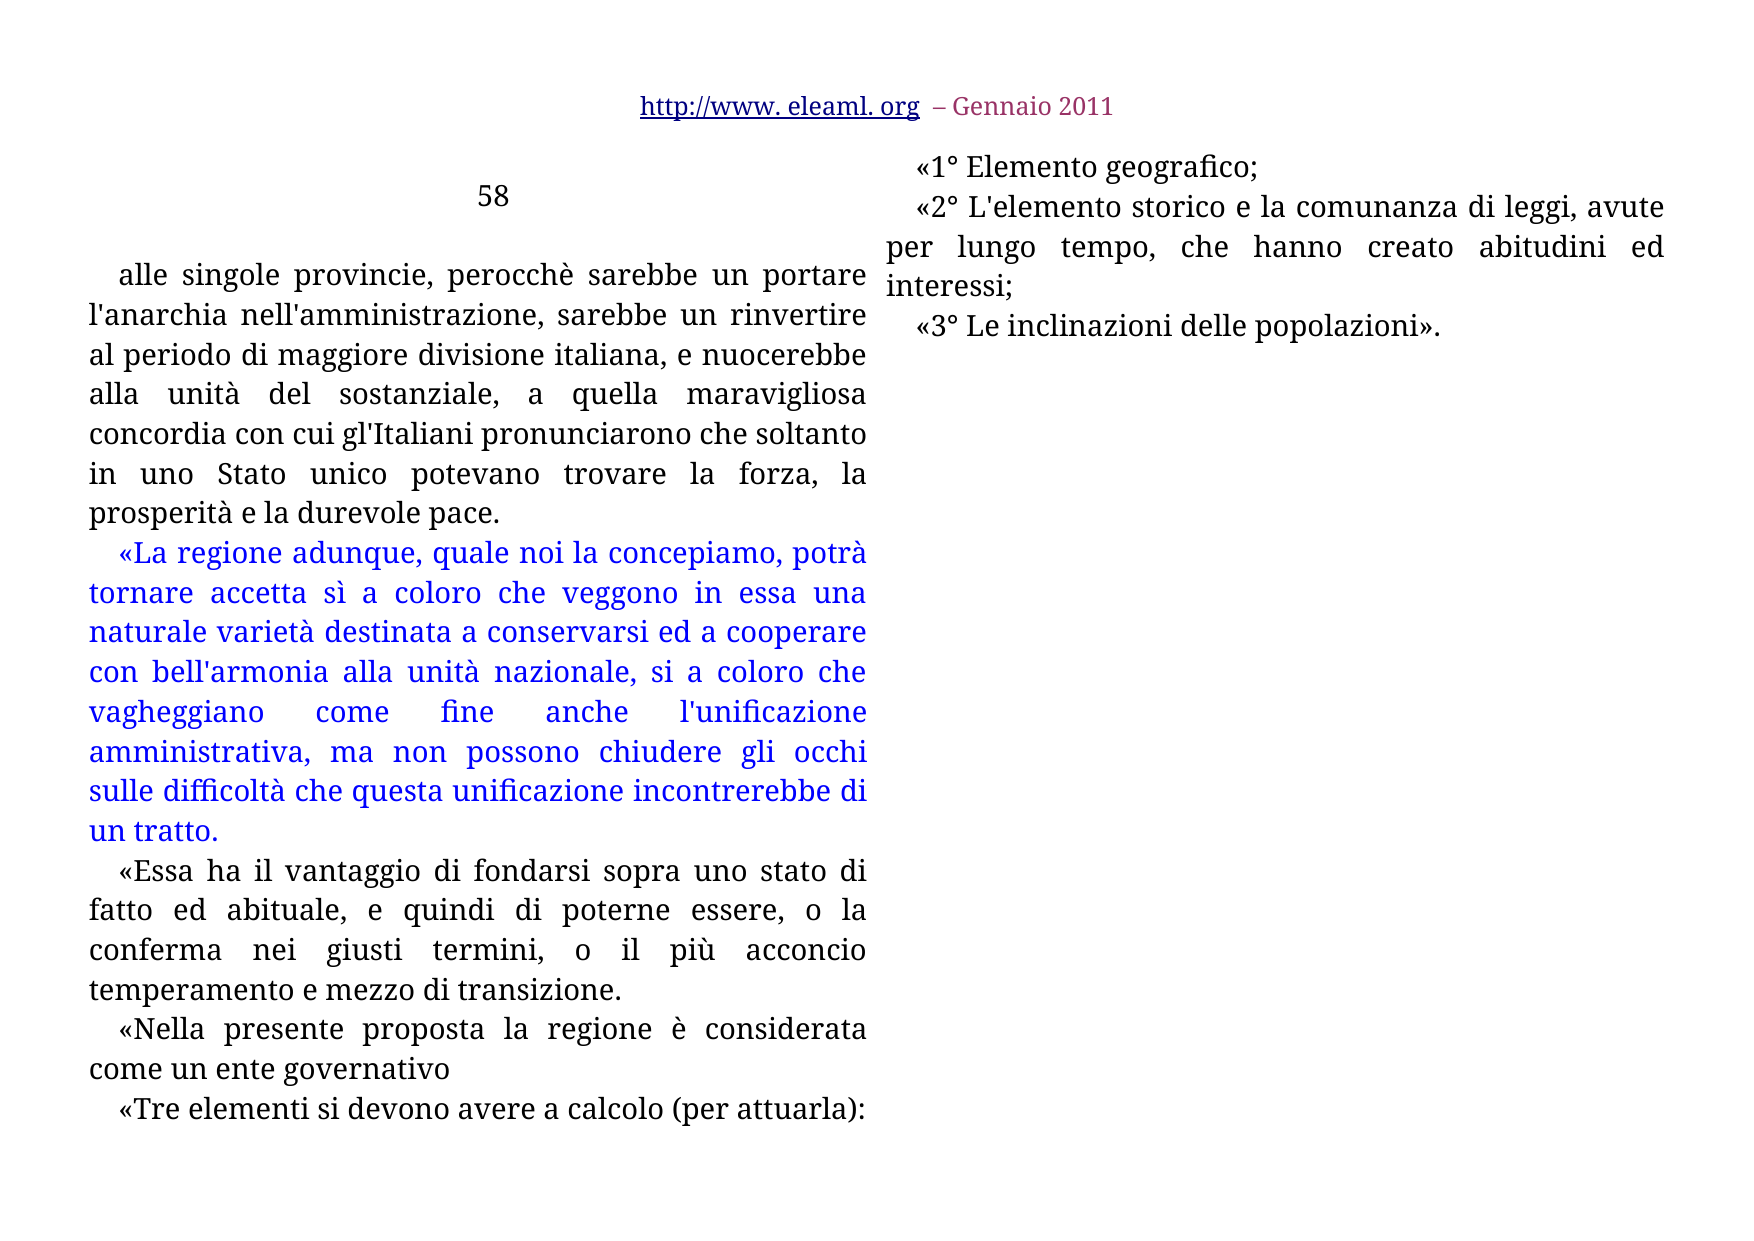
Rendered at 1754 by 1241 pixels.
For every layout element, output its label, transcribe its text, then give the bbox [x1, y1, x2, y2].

text «Essa ha il vantaggio di fondarsi sopra uno stato di fatto ed abituale, e quindi di poterne essere, o la conferma nei giusti termini, o il più acconcio temperamento e mezzo di transizione. [88, 850, 868, 1009]
text «2° L'elemento storico e la comunanza di leggi, avute per lungo tempo, che hanno creato abitudini ed interessi; [886, 186, 1665, 305]
text «La regione adunque, quale noi la concepiamo, potrà tornare accetta sì a coloro che veggono in essa una naturale varietà destinata a conservarsi ed a cooperare con bell'armonia alla unità nazionale, si a coloro che vagheggiano come fine anche l'unificazione amministrativa, ma non possono chiudere gli occhi sulle difficoltà che questa unificazione incontrerebbe di un tratto. [88, 532, 868, 850]
text alle singole provincie, perocchè sarebbe un portare l'anarchia nell'amministrazione, sarebbe un rinvertire al periodo di maggiore divisione italiana, e nuocerebbe alla unità del sostanziale, a quella maravigliosa concordia con cui gl'Italiani pronunciarono che soltanto in uno Stato unico potevano trovare la forza, la prosperità e la durevole pace. [88, 254, 868, 532]
text «Tre elementi si devono avere a calcolo (per attuarla): [88, 1088, 868, 1128]
text «3° Le inclinazioni delle popolazioni». [886, 305, 1665, 345]
text 58 [88, 175, 868, 215]
text «1° Elemento geografico; [886, 146, 1665, 186]
text «Nella presente proposta la regione è considerata come un ente governativo [88, 1009, 868, 1088]
